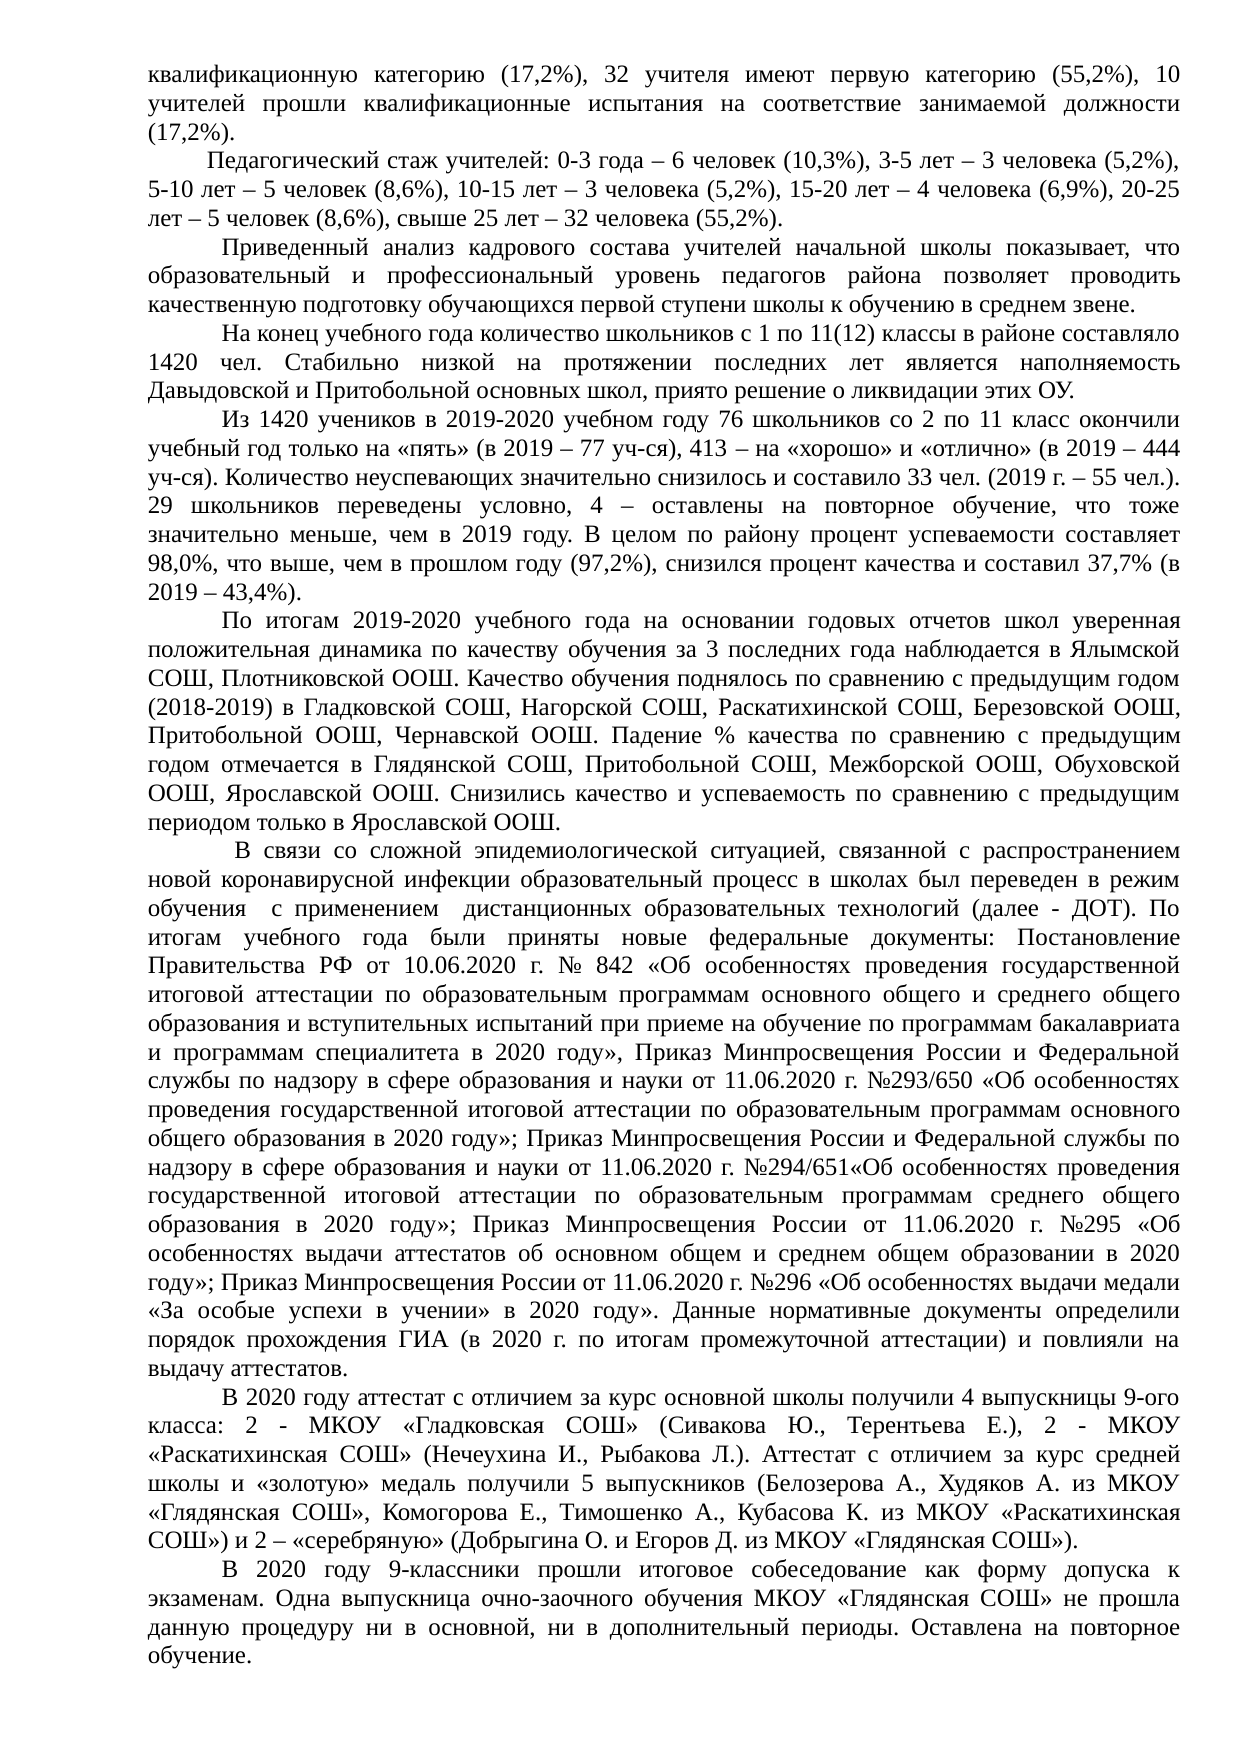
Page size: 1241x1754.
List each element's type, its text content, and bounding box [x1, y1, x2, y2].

text В 2020 году аттестат с отличием за курс основной школы получили 4 выпускницы 9-ого класса: 2 - МКОУ «Гладковская СОШ» (Сивакова Ю., Терентьева Е.), 2 - МКОУ «Раскатихинская СОШ» (Нечеухина И., Рыбакова Л.). Аттестат с отличием за курс средней школы и «золотую» медаль получили 5 выпускников (Белозерова А., Худяков А. из МКОУ «Глядянская СОШ», Комогорова Е., Тимошенко А., Кубасова К. из МКОУ «Раскатихинская СОШ») и 2 – «серебряную» (Добрыгина О. и Егоров Д. из МКОУ «Глядянская СОШ»). [148, 1382, 1181, 1554]
text Приведенный анализ кадрового состава учителей начальной школы показывает, что образовательный и профессиональный уровень педагогов района позволяет проводить качественную подготовку обучающихся первой ступени школы к обучению в среднем звене. [148, 232, 1181, 318]
text Педагогический стаж учителей: 0-3 года – 6 человек (10,3%), 3-5 лет – 3 человека (5,2%), 5-10 лет – 5 человек (8,6%), 10-15 лет – 3 человека (5,2%), 15-20 лет – 4 человека (6,9%), 20-25 лет – 5 человек (8,6%), свыше 25 лет – 32 человека (55,2%). [148, 145, 1181, 232]
text В 2020 году 9-классники прошли итоговое собеседование как форму допуска к экзаменам. Одна выпускница очно-заочного обучения МКОУ «Глядянская СОШ» не прошла данную процедуру ни в основной, ни в дополнительный периоды. Оставлена на повторное обучение. [148, 1554, 1181, 1669]
text На конец учебного года количество школьников с 1 по 11(12) классы в районе составляло 1420 чел. Стабильно низкой на протяжении последних лет является наполняемость Давыдовской и Притобольной основных школ, приято решение о ликвидации этих ОУ. [148, 318, 1181, 404]
text Из 1420 учеников в 2019-2020 учебном году 76 школьников со 2 по 11 класс окончили учебный год только на «пять» (в 2019 – 77 уч-ся), 413 – на «хорошо» и «отлично» (в 2019 – 444 уч-ся). Количество неуспевающих значительно снизилось и составило 33 чел. (2019 г. – 55 чел.). 29 школьников переведены условно, 4 – оставлены на повторное обучение, что тоже значительно меньше, чем в 2019 году. В целом по району процент успеваемости составляет 98,0%, что выше, чем в прошлом году (97,2%), снизился процент качества и составил 37,7% (в 2019 – 43,4%). [148, 404, 1181, 605]
text По итогам 2019-2020 учебного года на основании годовых отчетов школ уверенная положительная динамика по качеству обучения за 3 последних года наблюдается в Ялымской СОШ, Плотниковской ООШ. Качество обучения поднялось по сравнению с предыдущим годом (2018-2019) в Гладковской СОШ, Нагорской СОШ, Раскатихинской СОШ, Березовской ООШ, Притобольной ООШ, Чернавской ООШ. Падение % качества по сравнению с предыдущим годом отмечается в Глядянской СОШ, Притобольной СОШ, Межборской ООШ, Обуховской ООШ, Ярославской ООШ. Снизились качество и успеваемость по сравнению с предыдущим периодом только в Ярославской ООШ. [148, 605, 1181, 835]
text В связи со сложной эпидемиологической ситуацией, связанной с распространением новой коронавирусной инфекции образовательный процесс в школах был переведен в режим обучения с применением дистанционных образовательных технологий (далее - ДОТ). По итогам учебного года были приняты новые федеральные документы: Постановление Правительства РФ от 10.06.2020 г. № 842 «Об особенностях проведения государственной итоговой аттестации по образовательным программам основного общего и среднего общего образования и вступительных испытаний при приеме на обучение по программам бакалавриата и программам специалитета в 2020 году», Приказ Минпросвещения России и Федеральной службы по надзору в сфере образования и науки от 11.06.2020 г. №293/650 «Об особенностях проведения государственной итоговой аттестации по образовательным программам основного общего образования в 2020 году»; Приказ Минпросвещения России и Федеральной службы по надзору в сфере образования и науки от 11.06.2020 г. №294/651«Об особенностях проведения государственной итоговой аттестации по образовательным программам среднего общего образования в 2020 году»; Приказ Минпросвещения России от 11.06.2020 г. №295 «Об особенностях выдачи аттестатов об основном общем и среднем общем образовании в 2020 году»; Приказ Минпросвещения России от 11.06.2020 г. №296 «Об особенностях выдачи медали «За особые успехи в учении» в 2020 году». Данные нормативные документы определили порядок прохождения ГИА (в 2020 г. по итогам промежуточной аттестации) и повлияли на выдачу аттестатов. [148, 835, 1181, 1382]
text квалификационную категорию (17,2%), 32 учителя имеют первую категорию (55,2%), 10 учителей прошли квалификационные испытания на соответствие занимаемой должности (17,2%). [148, 59, 1181, 145]
